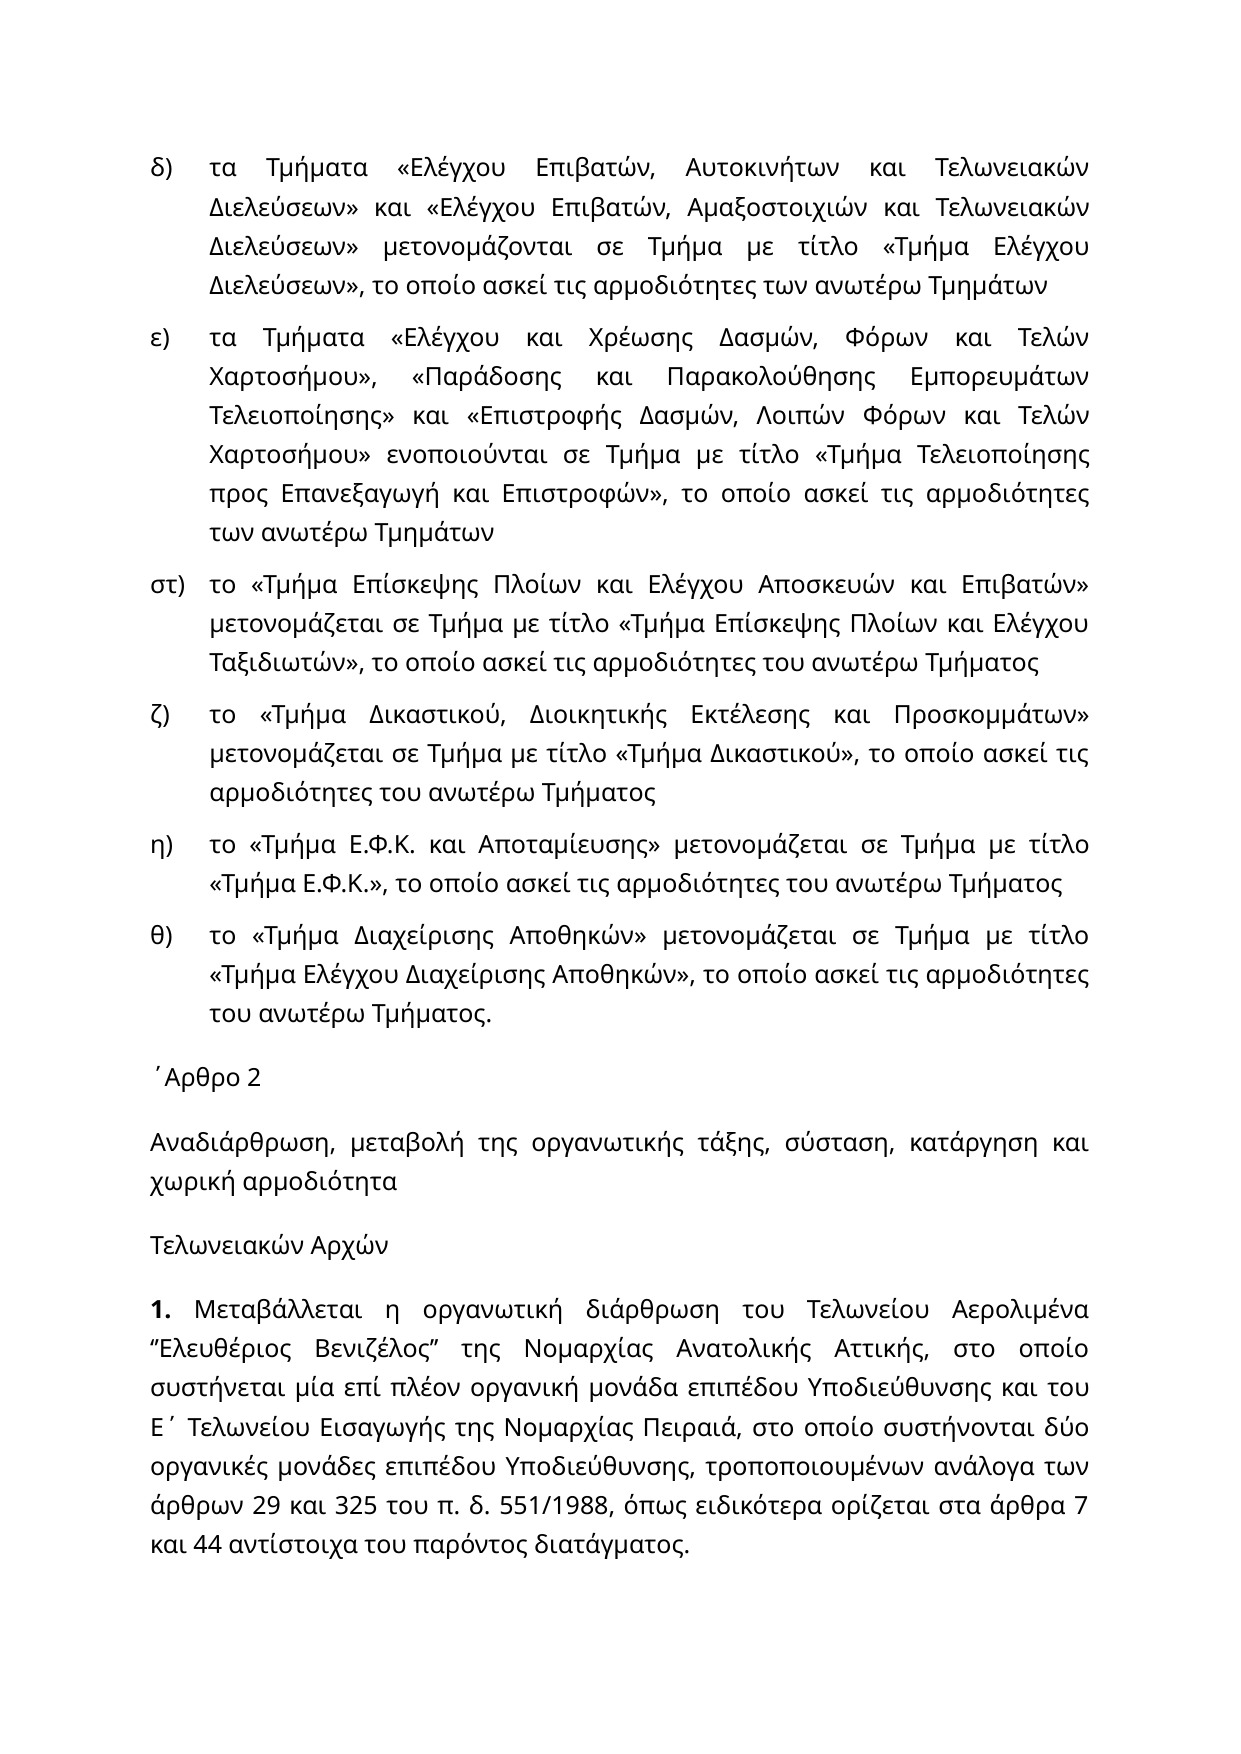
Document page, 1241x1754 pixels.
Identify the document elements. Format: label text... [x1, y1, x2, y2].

list δ) τα Τμήματα «Ελέγχου Επιβατών, Αυτοκινήτων και Τελωνειακών Διελεύσεων» και «Ελέγχου Επιβατών, Αμαξοστοιχιών και Τελωνειακών Διελεύσεων» μετονομάζονται σε Τμήμα με τίτλο «Τμήμα Ελέγχου Διελεύσεων», το οποίο ασκεί τις αρμοδιότητες των ανωτέρω Τμημάτων [150, 150, 1090, 302]
text Αναδιάρθρωση, μεταβολή της οργανωτικής τάξης, σύσταση, κατάργηση και χωρική αρμοδιότητα [150, 1124, 1090, 1197]
text ΄Αρθρο 2 [150, 1060, 1090, 1094]
text Τελωνειακών Αρχών [150, 1227, 1090, 1262]
list ζ) το «Τμήμα Δικαστικού, Διοικητικής Εκτέλεσης και Προσκομμάτων» μετονομάζεται σε Τμήμα με τίτλο «Τμήμα Δικαστικού», το οποίο ασκεί τις αρμοδιότητες του ανωτέρω Τμήματος [150, 697, 1090, 809]
text 1. Μεταβάλλεται η οργανωτική διάρθρωση του Τελωνείου Αερολιμένα ‘’Ελευθέριος Βενιζέλος’’ της Νομαρχίας Ανατολικής Αττικής, στο οποίο συστήνεται μία επί πλέον οργανική μονάδα επιπέδου Υποδιεύθυνσης και του Ε΄ Τελωνείου Εισαγωγής της Νομαρχίας Πειραιά, στο οποίο συστήνονται δύο οργανικές μονάδες επιπέδου Υποδιεύθυνσης, τροποποιουμένων ανάλογα των άρθρων 29 και 325 του π. δ. 551/1988, όπως ειδικότερα ορίζεται στα άρθρα 7 και 44 αντίστοιχα του παρόντος διατάγματος. [150, 1292, 1090, 1561]
list η) το «Τμήμα Ε.Φ.Κ. και Αποταμίευσης» μετονομάζεται σε Τμήμα με τίτλο «Τμήμα Ε.Φ.Κ.», το οποίο ασκεί τις αρμοδιότητες του ανωτέρω Τμήματος [150, 827, 1090, 900]
list ε) τα Τμήματα «Ελέγχου και Χρέωσης Δασμών, Φόρων και Τελών Χαρτοσήμου», «Παράδοσης και Παρακολούθησης Εμπορευμάτων Τελειοποίησης» και «Επιστροφής Δασμών, Λοιπών Φόρων και Τελών Χαρτοσήμου» ενοποιούνται σε Τμήμα με τίτλο «Τμήμα Τελειοποίησης προς Επανεξαγωγή και Επιστροφών», το οποίο ασκεί τις αρμοδιότητες των ανωτέρω Τμημάτων [150, 319, 1090, 549]
list στ) το «Τμήμα Επίσκεψης Πλοίων και Ελέγχου Αποσκευών και Επιβατών» μετονομάζεται σε Τμήμα με τίτλο «Τμήμα Επίσκεψης Πλοίων και Ελέγχου Ταξιδιωτών», το οποίο ασκεί τις αρμοδιότητες του ανωτέρω Τμήματος [150, 567, 1090, 679]
list θ) το «Τμήμα Διαχείρισης Αποθηκών» μετονομάζεται σε Τμήμα με τίτλο «Τμήμα Ελέγχου Διαχείρισης Αποθηκών», το οποίο ασκεί τις αρμοδιότητες του ανωτέρω Τμήματος. [150, 917, 1090, 1030]
